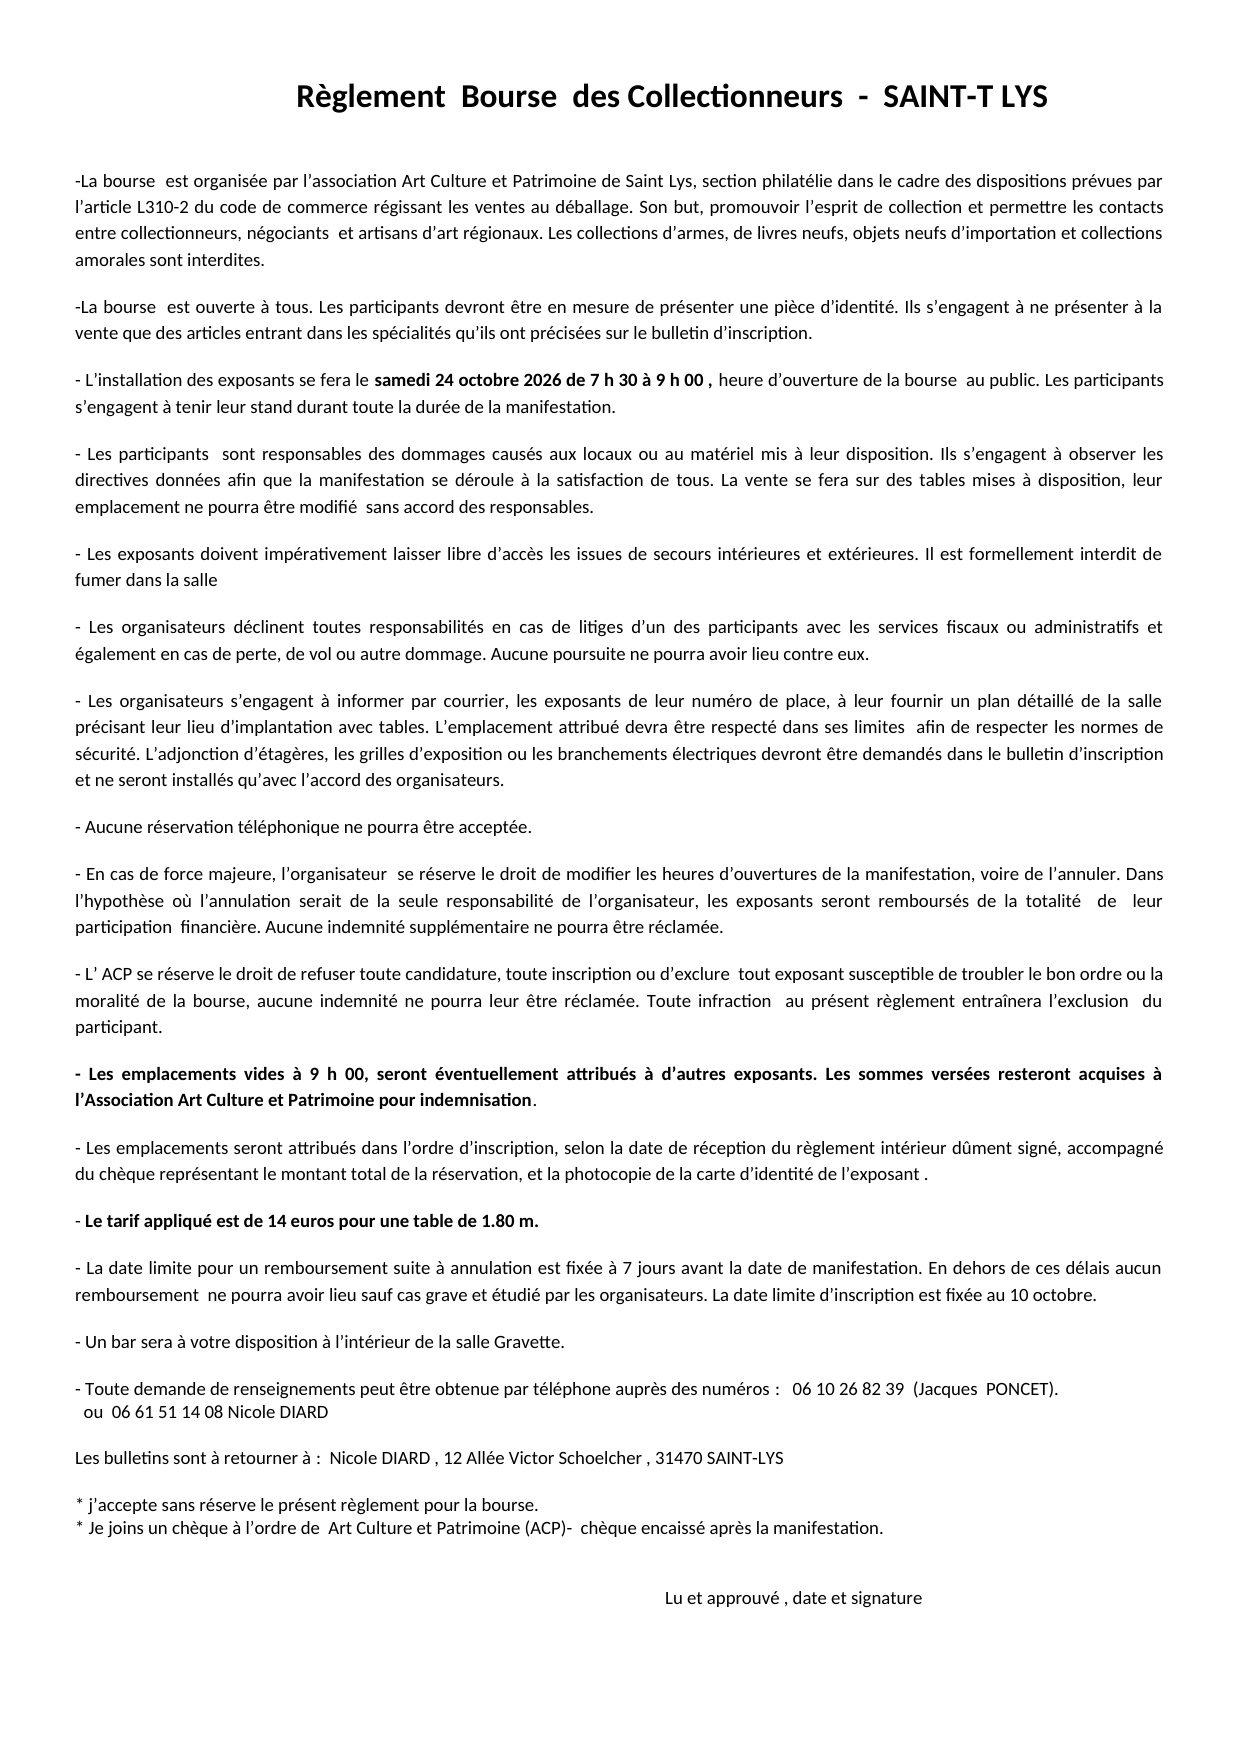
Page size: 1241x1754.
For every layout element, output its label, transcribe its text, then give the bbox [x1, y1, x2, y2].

text - La date limite pour un remboursement suite à annulation est fixée à 7 jours avant la date de manifestation. En dehors de ces délais aucun remboursement ne pourra avoir lieu sauf cas grave et étudié par les organisateurs. La date limite d’inscription est fixée au 10 octobre. [75, 1257, 1165, 1306]
text - En cas de force majeure, l’organisateur se réserve le droit de modifier les heures d’ouvertures de la manifestation, voire de l’annuler. Dans l’hypothèse où l’annulation serait de la seule responsabilité de l’organisateur, les exposants seront remboursés de la totalité de leur participation financière. Aucune indemnité supplémentaire ne pourra être réclamée. [75, 862, 1165, 938]
text - Les organisateurs s’engagent à informer par courrier, les exposants de leur numéro de place, à leur fournir un plan détaillé de la salle précisant leur lieu d’implantation avec tables. L’emplacement attribué devra être respecté dans ses limites afin de respecter les normes de sécurité. L’adjonction d’étagères, les grilles d’exposition ou les branchements électriques devront être demandés dans le bulletin d’inscription et ne seront installés qu’avec l’accord des organisateurs. [75, 689, 1165, 791]
text - Les organisateurs déclinent toutes responsabilités en cas de litiges d’un des participants avec les services fiscaux ou administratifs et également en cas de perte, de vol ou autre dommage. Aucune poursuite ne pourra avoir lieu contre eux. [75, 616, 1165, 665]
text Lu et approuvé , date et signature [75, 1586, 1165, 1609]
text Les bulletins sont à retourner à : Nicole DIARD , 12 Allée Victor Schoelcher , 31470 SAINT-LYS [75, 1446, 1165, 1469]
text - Les emplacements seront attribués dans l’ordre d’inscription, selon la date de réception du règlement intérieur dûment signé, accompagné du chèque représentant le montant total de la réservation, et la photocopie de la carte d’identité de l’exposant . [75, 1136, 1165, 1185]
text -La bourse est organisée par l’association Art Culture et Patrimoine de Saint Lys, section philatélie dans le cadre des dispositions prévues par l’article L310-2 du code de commerce régissant les ventes au déballage. Son but, promouvoir l’esprit de collection et permettre les contacts entre collectionneurs, négociants et artisans d’art régionaux. Les collections d’armes, de livres neufs, objets neufs d’importation et collections amorales sont interdites. [75, 169, 1165, 271]
text - Toute demande de renseignements peut être obtenue par téléphone auprès des numéros : 06 10 26 82 39 (Jacques PONCET). [75, 1377, 1165, 1400]
text - Les participants sont responsables des dommages causés aux locaux ou au matériel mis à leur disposition. Ils s’engagent à observer les directives données afin que la manifestation se déroule à la satisfaction de tous. La vente se fera sur des tables mises à disposition, leur emplacement ne pourra être modifié sans accord des responsables. [75, 442, 1165, 518]
text Règlement Bourse des Collectionneurs - SAINT-T LYS [296, 75, 1165, 116]
text - Le tarif appliqué est de 14 euros pour une table de 1.80 m. [75, 1209, 1165, 1232]
text - L’installation des exposants se fera le samedi 24 octobre 2026 de 7 h 30 à 9 h 00 , heure d’ouverture de la bourse au public. Les participants s’engagent à tenir leur stand durant toute la durée de la manifestation. [75, 368, 1165, 418]
text ou 06 61 51 14 08 Nicole DIARD [75, 1400, 1165, 1423]
text * j’accepte sans réserve le présent règlement pour la bourse. [75, 1493, 1165, 1516]
text - Aucune réservation téléphonique ne pourra être acceptée. [75, 815, 1165, 838]
text -La bourse est ouverte à tous. Les participants devront être en mesure de présenter une pièce d’identité. Ils s’engagent à ne présenter à la vente que des articles entrant dans les spécialités qu’ils ont précisées sur le bulletin d’inscription. [75, 295, 1165, 344]
text - L’ ACP se réserve le droit de refuser toute candidature, toute inscription ou d’exclure tout exposant susceptible de troubler le bon ordre ou la moralité de la bourse, aucune indemnité ne pourra leur être réclamée. Toute infraction au présent règlement entraînera l’exclusion du participant. [75, 962, 1165, 1038]
text - Un bar sera à votre disposition à l’intérieur de la salle Gravette. [75, 1330, 1165, 1353]
text - Les emplacements vides à 9 h 00, seront éventuellement attribués à d’autres exposants. Les sommes versées resteront acquises à l’Association Art Culture et Patrimoine pour indemnisation. [75, 1062, 1165, 1112]
text - Les exposants doivent impérativement laisser libre d’accès les issues de secours intérieures et extérieures. Il est formellement interdit de fumer dans la salle [75, 542, 1165, 591]
text * Je joins un chèque à l’ordre de Art Culture et Patrimoine (ACP)- chèque encaissé après la manifestation. [75, 1516, 1165, 1539]
